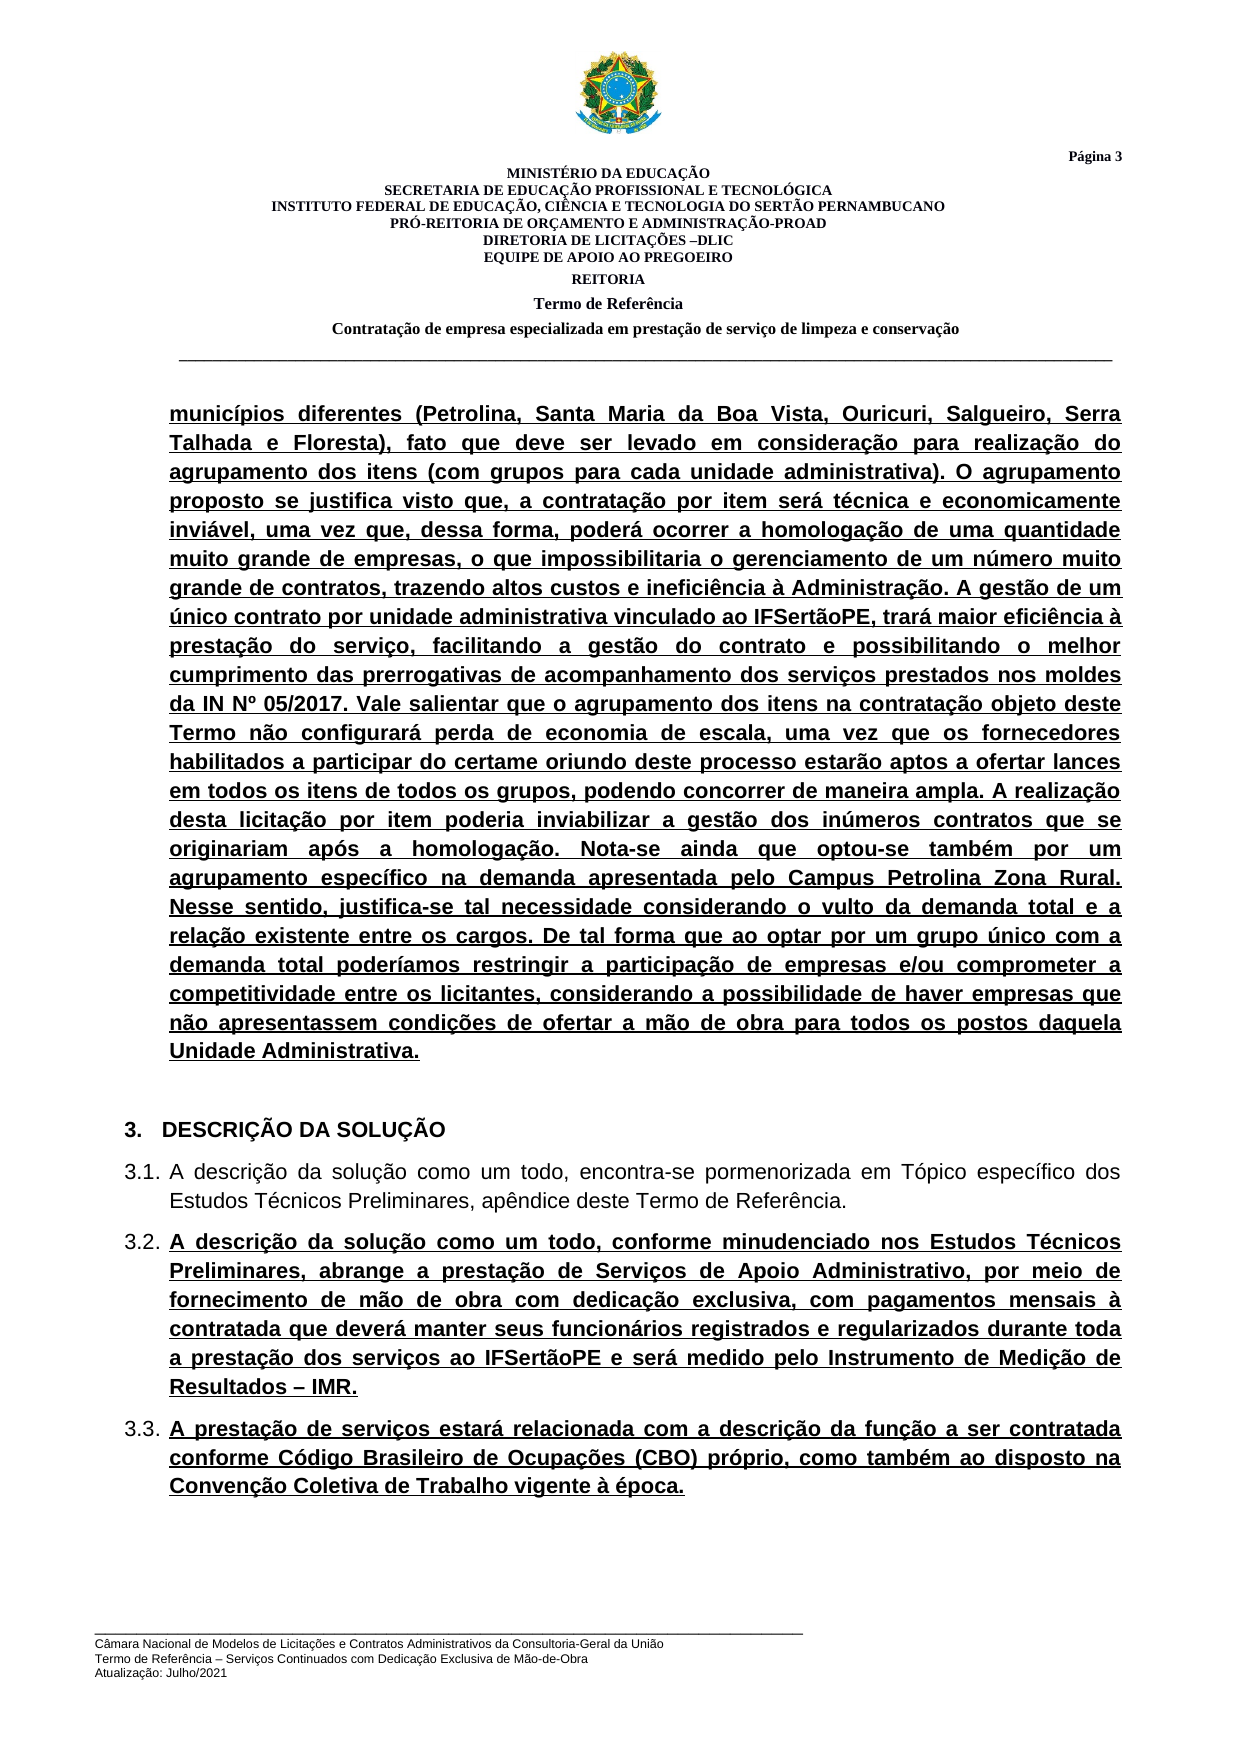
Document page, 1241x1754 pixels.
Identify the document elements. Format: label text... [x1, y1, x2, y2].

list A descrição da solução como um todo, encontra-se pormenorizada em Tópico específico dos Estudos Técnicos Preliminares, apêndice deste Termo de Referência. [124, 1159, 1122, 1213]
list A prestação de serviços estará relacionada com a descrição da função a ser contratada conforme Código Brasileiro de Ocupações (CBO) próprio, como também ao disposto na Convenção Coletiva de Trabalho vigente à época. [124, 1416, 1122, 1499]
picture [575, 51, 662, 134]
list A descrição da solução como um todo, conforme minudenciado nos Estudos Técnicos Preliminares, abrange a prestação de Serviços de Apoio Administrativo, por meio de fornecimento de mão de obra com dedicação exclusiva, com pagamentos mensais à contratada que deverá manter seus funcionários registrados e regularizados durante toda a prestação dos serviços ao IFSertãoPE e será medido pelo Instrumento de Medição de Resultados – IMR. [124, 1229, 1122, 1399]
list municípios diferentes (Petrolina, Santa Maria da Boa Vista, Ouricuri, Salgueiro, Serra Talhada e Floresta), fato que deve ser levado em consideração para realização do agrupamento dos itens (com grupos para cada unidade administrativa). O agrupamento proposto se justifica visto que, a contratação por item será técnica e economicamente inviável, uma vez que, dessa forma, poderá ocorrer a homologação de uma quantidade muito grande de empresas, o que impossibilitaria o gerenciamento de um número muito grande de contratos, trazendo altos custos e ineficiência à Administração. A gestão de um único contrato por unidade administrativa vinculado ao IFSertãoPE, trará maior eficiência à prestação do serviço, facilitando a gestão do contrato e possibilitando o melhor cumprimento das prerrogativas de acompanhamento dos serviços prestados nos moldes da IN Nº 05/2017. Vale salientar que o agrupamento dos itens na contratação objeto deste Termo não configurará perda de economia de escala, uma vez que os fornecedores habilitados a participar do certame oriundo deste processo estarão aptos a ofertar lances em todos os itens de todos os grupos, podendo concorrer de maneira ampla. A realização desta licitação por item poderia inviabilizar a gestão dos inúmeros contratos que se originariam após a homologação. Nota-se ainda que optou-se também por um agrupamento específico na demanda apresentada pelo Campus Petrolina Zona Rural. Nesse sentido, justifica-se tal necessidade considerando o vulto da demanda total e a relação existente entre os cargos. De tal forma que ao optar por um grupo único com a demanda total poderíamos restringir a participação de empresas e/ou comprometer a competitividade entre os licitantes, considerando a possibilidade de haver empresas que não apresentassem condições de ofertar a mão de obra para todos os postos daquela Unidade Administrativa. [124, 401, 1122, 1064]
list DESCRIÇÃO DA SOLUÇÃO [124, 1117, 1122, 1143]
